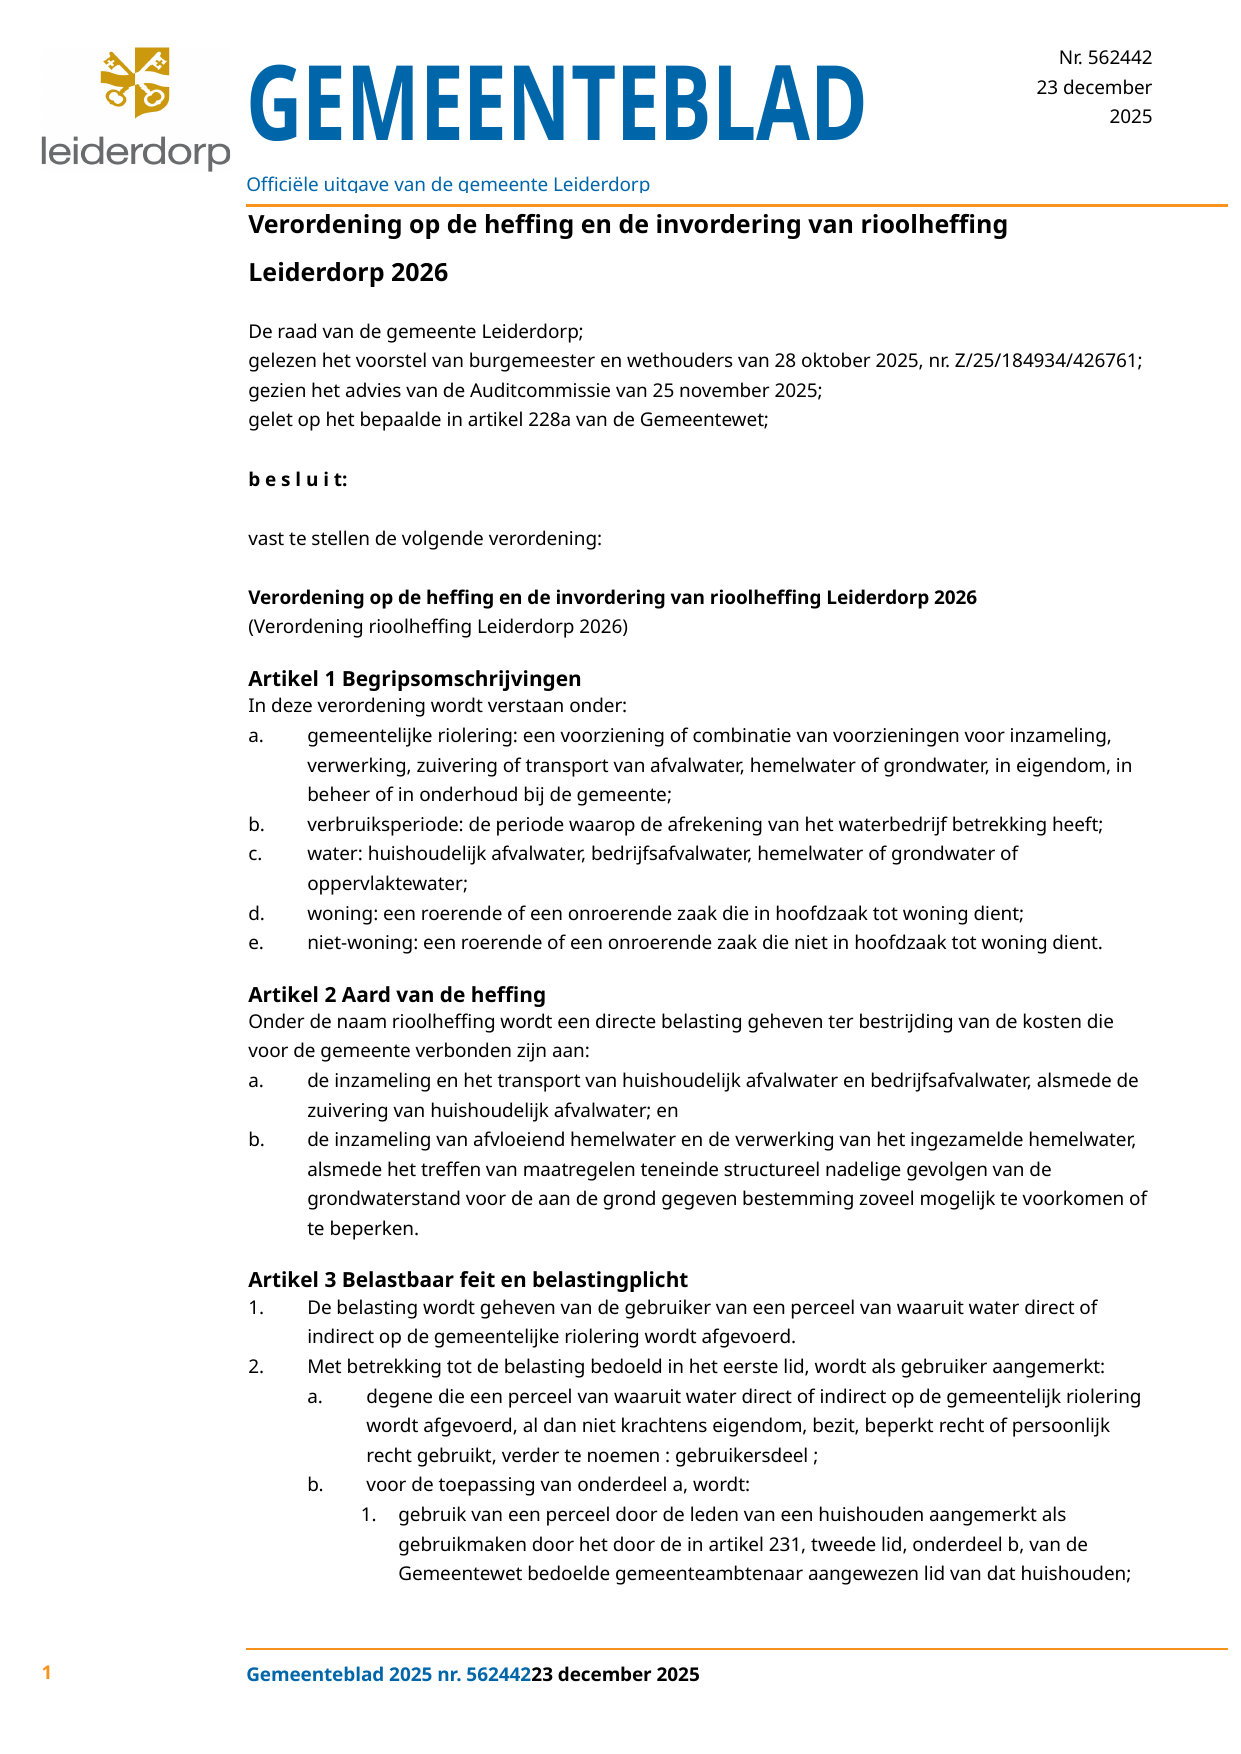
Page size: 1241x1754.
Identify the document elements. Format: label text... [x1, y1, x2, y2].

list de inzameling en het transport van huishoudelijk afvalwater en bedrijfsafvalwater, alsmede de zuivering van huishoudelijk afvalwater; en [248, 1067, 1152, 1123]
text Artikel 1 Begripsomschrijvingen [248, 664, 1152, 693]
list voor de toepassing van onderdeel a, wordt: [307, 1472, 1152, 1497]
text gelet op het bepaalde in artikel 228a van de Gemeentewet; [248, 407, 1152, 432]
text Verordening op de heffing en de invordering van rioolheffing Leiderdorp 2026 [248, 207, 1152, 288]
text vast te stellen de volgende verordening: [248, 525, 1152, 551]
list De belasting wordt geheven van de gebruiker van een perceel van waaruit water direct of indirect op de gemeentelijke riolering wordt afgevoerd. [248, 1294, 1152, 1349]
list water: huishoudelijk afvalwater, bedrijfsafvalwater, hemelwater of grondwater of oppervlaktewater; [248, 841, 1152, 896]
text De raad van de gemeente Leiderdorp; [248, 318, 1152, 344]
text gelezen het voorstel van burgemeester en wethouders van 28 oktober 2025, nr. Z/25/184934/426761; [248, 347, 1152, 373]
text gezien het advies van de Auditcommissie van 25 november 2025; [248, 377, 1152, 403]
picture [41, 47, 231, 172]
text Onder de naam rioolheffing wordt een directe belasting geheven ter bestrijding van de kosten die voor de gemeente verbonden zijn aan: [248, 1008, 1152, 1063]
text Artikel 3 Belastbaar feit en belastingplicht [248, 1266, 1152, 1294]
list de inzameling van afvloeiend hemelwater en de verwerking van het ingezamelde hemelwater, alsmede het treffen van maatregelen teneinde structureel nadelige gevolgen van de grondwaterstand voor de aan de grond gegeven bestemming zoveel mogelijk te voorkomen of te beperken. [248, 1126, 1152, 1241]
text (Verordening rioolheffing Leiderdorp 2026) [248, 614, 1152, 639]
text Artikel 2 Aard van de heffing [248, 980, 1152, 1008]
list gemeentelijke riolering: een voorziening of combinatie van voorzieningen voor inzameling, verwerking, zuivering of transport van afvalwater, hemelwater of grondwater, in eigendom, in beheer of in onderhoud bij de gemeente; [248, 722, 1152, 807]
list woning: een roerende of een onroerende zaak die in hoofdzaak tot woning dient; [248, 900, 1152, 925]
text b e s l u i t: [248, 466, 1152, 492]
list Met betrekking tot de belasting bedoeld in het eerste lid, wordt als gebruiker aangemerkt: [248, 1353, 1152, 1379]
list gebruik van een perceel door de leden van een huishouden aangemerkt als gebruikmaken door het door de in artikel 231, tweede lid, onderdeel b, van de Gemeentewet bedoelde gemeenteambtenaar aangewezen lid van dat huishouden; [361, 1501, 1152, 1586]
list verbruiksperiode: de periode waarop de afrekening van het waterbedrijf betrekking heeft; [248, 811, 1152, 837]
list niet-woning: een roerende of een onroerende zaak die niet in hoofdzaak tot woning dient. [248, 929, 1152, 955]
text Verordening op de heffing en de invordering van rioolheffing Leiderdorp 2026 [248, 584, 1152, 610]
list degene die een perceel van waaruit water direct of indirect op de gemeentelijk riolering wordt afgevoerd, al dan niet krachtens eigendom, bezit, beperkt recht of persoonlijk recht gebruikt, verder te noemen : gebruikersdeel ; [307, 1383, 1152, 1468]
text In deze verordening wordt verstaan onder: [248, 693, 1152, 718]
